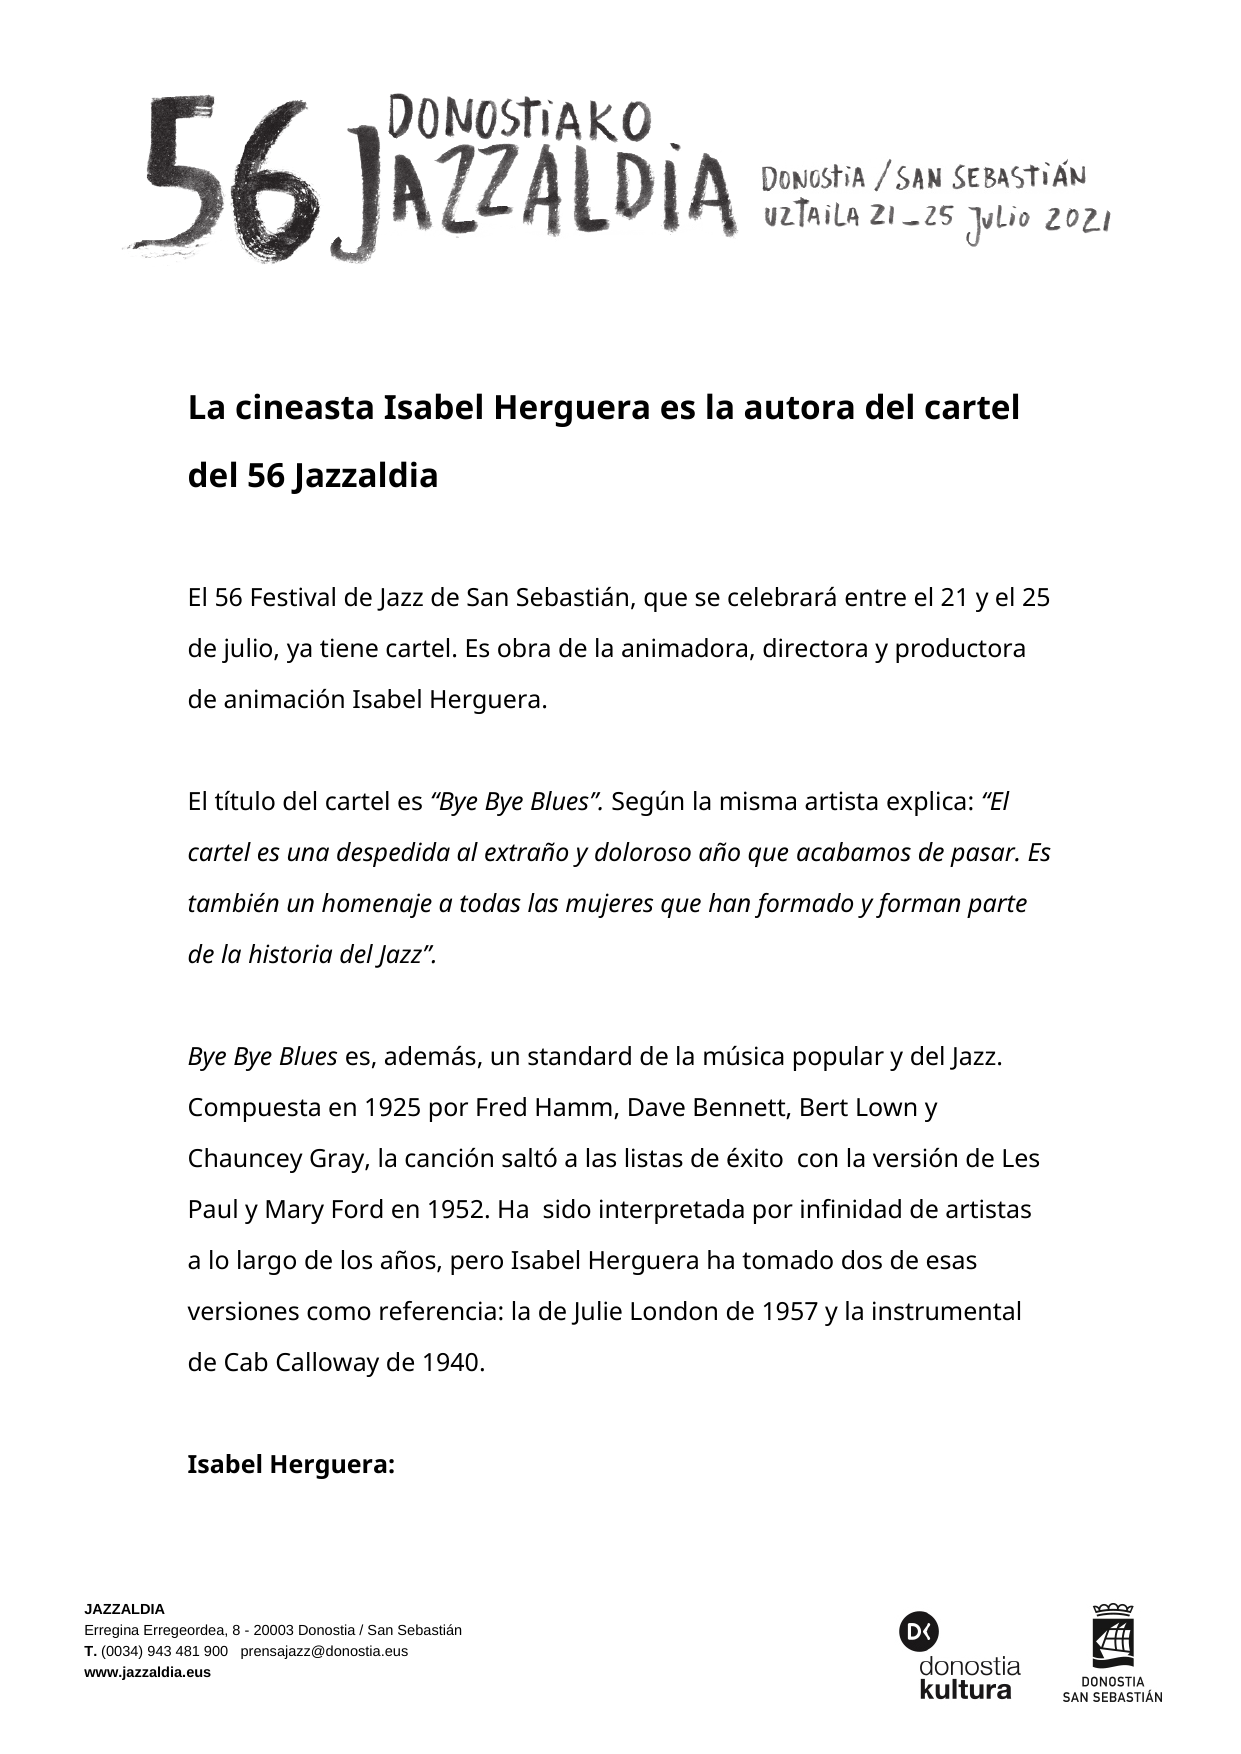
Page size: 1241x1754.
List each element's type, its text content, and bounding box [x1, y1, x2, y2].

text La cineasta Isabel Herguera es la autora del cartel del 56 Jazzaldia [187, 383, 1053, 497]
text Bye Bye Blues es, además, un standard de la música popular y del Jazz. Compuesta en 1925 por Fred Hamm, Dave Bennett, Bert Lown y Chauncey Gray, la canción saltó a las listas de éxito con la versión de Les Paul y Mary Ford en 1952. Ha sido interpretada por infinidad de artistas a lo largo de los años, pero Isabel Herguera ha tomado dos de esas versiones como referencia: la de Julie London de 1957 y la instrumental de Cab Calloway de 1940. [187, 1039, 1053, 1379]
text Isabel Herguera: [187, 1447, 1053, 1481]
picture [1, 1572, 1236, 1751]
text El 56 Festival de Jazz de San Sebastián, que se celebrará entre el 21 y el 25 de julio, ya tiene cartel. Es obra de la animadora, directora y productora de animación Isabel Herguera. [187, 579, 1053, 715]
text El título del cartel es “Bye Bye Blues”. Según la misma artista explica: “El cartel es una despedida al extraño y doloroso año que acabamos de pasar. Es también un homenaje a todas las mujeres que han formado y forman parte de la historia del Jazz”. [187, 783, 1053, 971]
picture [96, 82, 1150, 271]
